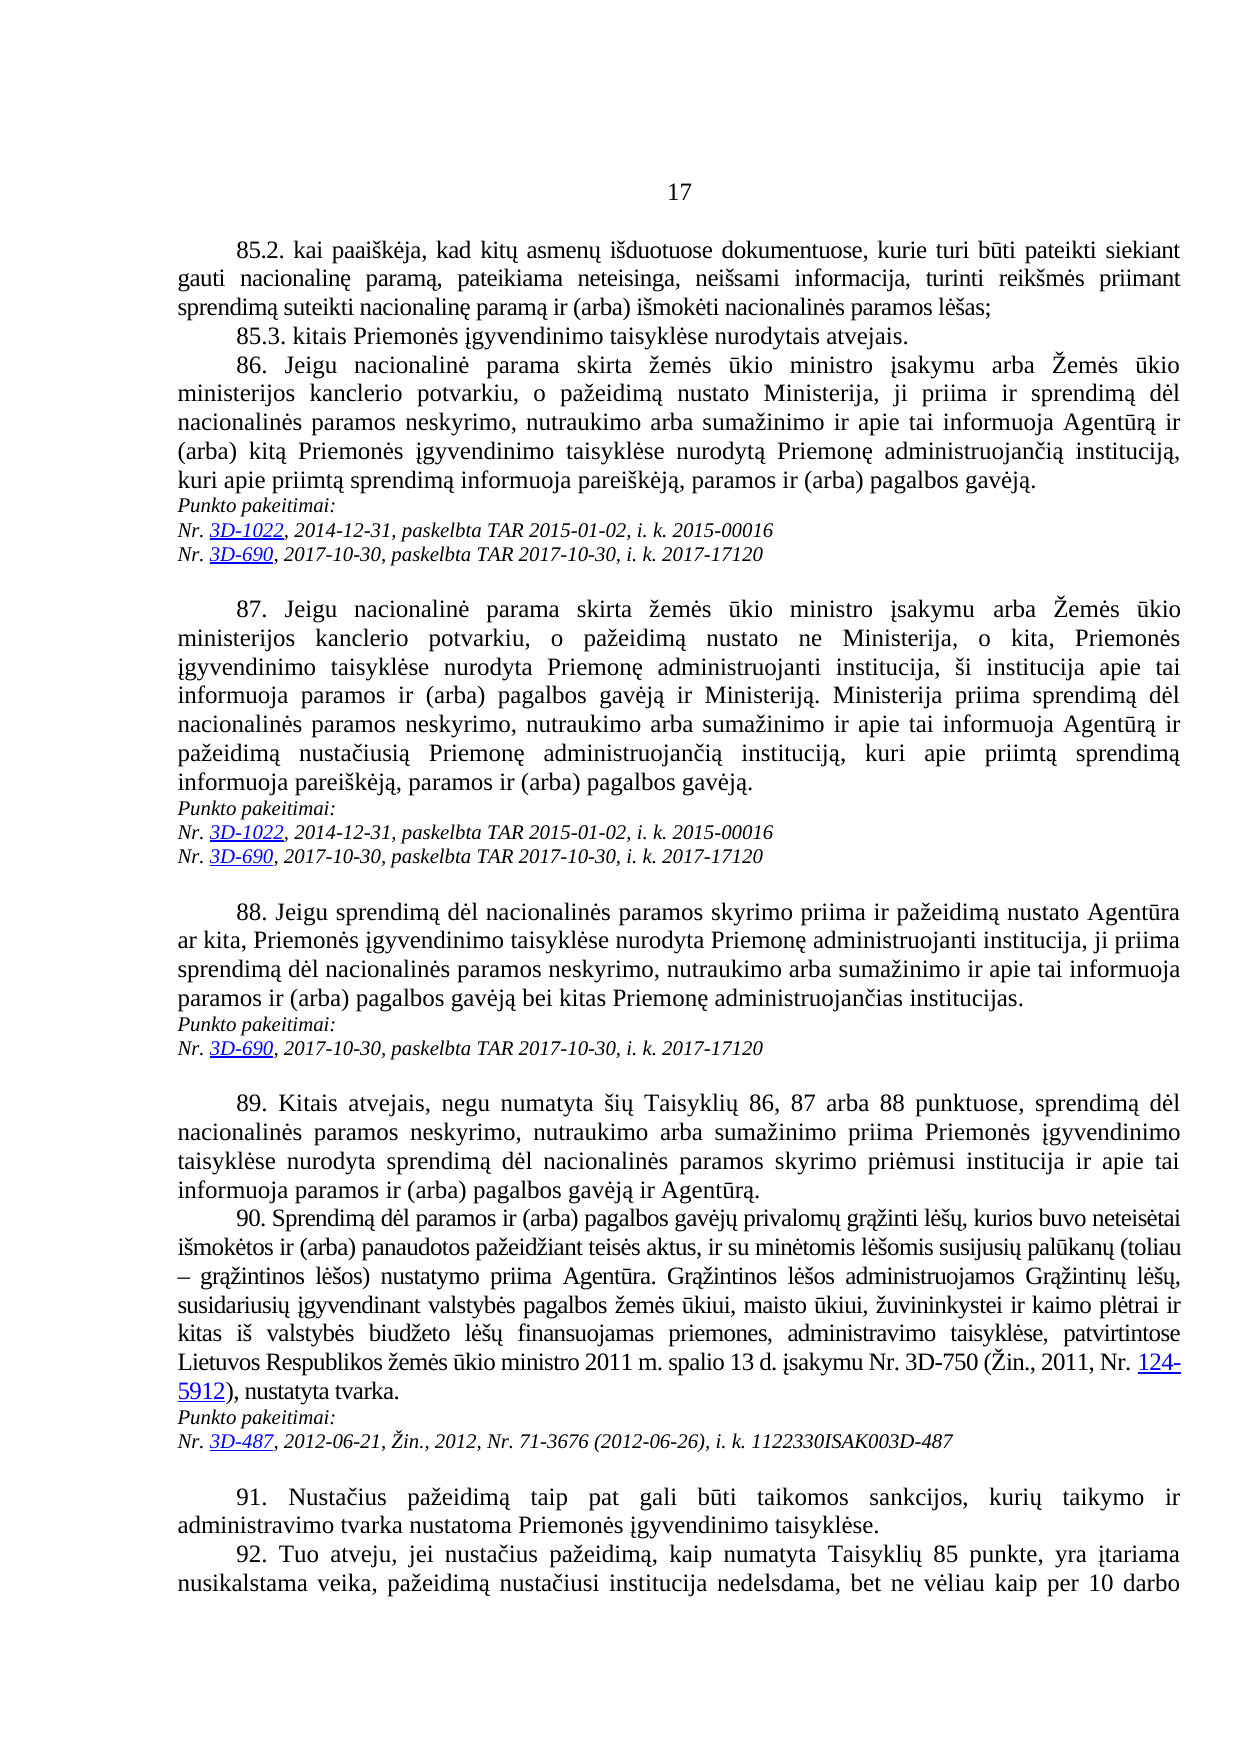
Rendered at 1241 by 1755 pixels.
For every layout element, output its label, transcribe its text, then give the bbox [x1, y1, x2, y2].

text 89. Kitais atvejais, negu numatyta šių Taisyklių 86, 87 arba 88 punktuose, sprendimą dėl nacionalinės paramos neskyrimo, nutraukimo arba sumažinimo priima Priemonės įgyvendinimo taisyklėse nurodyta sprendimą dėl nacionalinės paramos skyrimo priėmusi institucija ir apie tai informuoja paramos ir (arba) pagalbos gavėją ir Agentūrą. [177, 1088, 1181, 1203]
text 85.3. kitais Priemonės įgyvendinimo taisyklėse nurodytais atvejais. [177, 321, 1181, 350]
text 87. Jeigu nacionalinė parama skirta žemės ūkio ministro įsakymu arba Žemės ūkio ministerijos kanclerio potvarkiu, o pažeidimą nustato ne Ministerija, o kita, Priemonės įgyvendinimo taisyklėse nurodyta Priemonę administruojanti institucija, ši institucija apie tai informuoja paramos ir (arba) pagalbos gavėją ir Ministeriją. Ministerija priima sprendimą dėl nacionalinės paramos neskyrimo, nutraukimo arba sumažinimo ir apie tai informuoja Agentūrą ir pažeidimą nustačiusią Priemonę administruojančią instituciją, kuri apie priimtą sprendimą informuoja pareiškėją, paramos ir (arba) pagalbos gavėją. [177, 594, 1181, 796]
text 92. Tuo atveju, jei nustačius pažeidimą, kaip numatyta Taisyklių 85 punkte, yra įtariama nusikalstama veika, pažeidimą nustačiusi institucija nedelsdama, bet ne vėliau kaip per 10 darbo [177, 1539, 1181, 1597]
text Punkto pakeitimai: [177, 1405, 1181, 1429]
text Nr. 3D-1022, 2014-12-31, paskelbta TAR 2015-01-02, i. k. 2015-00016 [177, 820, 1181, 844]
text Nr. 3D-487, 2012-06-21, Žin., 2012, Nr. 71-3676 (2012-06-26), i. k. 1122330ISAK003D-487 [177, 1429, 1181, 1453]
text 90. Sprendimą dėl paramos ir (arba) pagalbos gavėjų privalomų grąžinti lėšų, kurios buvo neteisėtai išmokėtos ir (arba) panaudotos pažeidžiant teisės aktus, ir su minėtomis lėšomis susijusių palūkanų (toliau – grąžintinos lėšos) nustatymo priima Agentūra. Grąžintinos lėšos administruojamos Grąžintinų lėšų, susidariusių įgyvendinant valstybės pagalbos žemės ūkiui, maisto ūkiui, žuvininkystei ir kaimo plėtrai ir kitas iš valstybės biudžeto lėšų finansuojamas priemones, administravimo taisyklėse, patvirtintose Lietuvos Respublikos žemės ūkio ministro 2011 m. spalio 13 d. įsakymu Nr. 3D-750 (Žin., 2011, Nr. 124-5912), nustatyta tvarka. [177, 1203, 1181, 1405]
text 85.2. kai paaiškėja, kad kitų asmenų išduotuose dokumentuose, kurie turi būti pateikti siekiant gauti nacionalinę paramą, pateikiama neteisinga, neišsami informacija, turinti reikšmės priimant sprendimą suteikti nacionalinę paramą ir (arba) išmokėti nacionalinės paramos lėšas; [177, 235, 1181, 321]
text Punkto pakeitimai: [177, 1012, 1181, 1036]
text Nr. 3D-1022, 2014-12-31, paskelbta TAR 2015-01-02, i. k. 2015-00016 [177, 517, 1181, 542]
text Punkto pakeitimai: [177, 796, 1181, 820]
text Punkto pakeitimai: [177, 493, 1181, 517]
text Nr. 3D-690, 2017-10-30, paskelbta TAR 2017-10-30, i. k. 2017-17120 [177, 1036, 1181, 1060]
text Nr. 3D-690, 2017-10-30, paskelbta TAR 2017-10-30, i. k. 2017-17120 [177, 844, 1181, 868]
text 86. Jeigu nacionalinė parama skirta žemės ūkio ministro įsakymu arba Žemės ūkio ministerijos kanclerio potvarkiu, o pažeidimą nustato Ministerija, ji priima ir sprendimą dėl nacionalinės paramos neskyrimo, nutraukimo arba sumažinimo ir apie tai informuoja Agentūrą ir (arba) kitą Priemonės įgyvendinimo taisyklėse nurodytą Priemonę administruojančią instituciją, kuri apie priimtą sprendimą informuoja pareiškėją, paramos ir (arba) pagalbos gavėją. [177, 350, 1181, 493]
text 88. Jeigu sprendimą dėl nacionalinės paramos skyrimo priima ir pažeidimą nustato Agentūra ar kita, Priemonės įgyvendinimo taisyklėse nurodyta Priemonę administruojanti institucija, ji priima sprendimą dėl nacionalinės paramos neskyrimo, nutraukimo arba sumažinimo ir apie tai informuoja paramos ir (arba) pagalbos gavėją bei kitas Priemonę administruojančias institucijas. [177, 897, 1181, 1012]
text Nr. 3D-690, 2017-10-30, paskelbta TAR 2017-10-30, i. k. 2017-17120 [177, 542, 1181, 566]
text 91. Nustačius pažeidimą taip pat gali būti taikomos sankcijos, kurių taikymo ir administravimo tvarka nustatoma Priemonės įgyvendinimo taisyklėse. [177, 1482, 1181, 1539]
